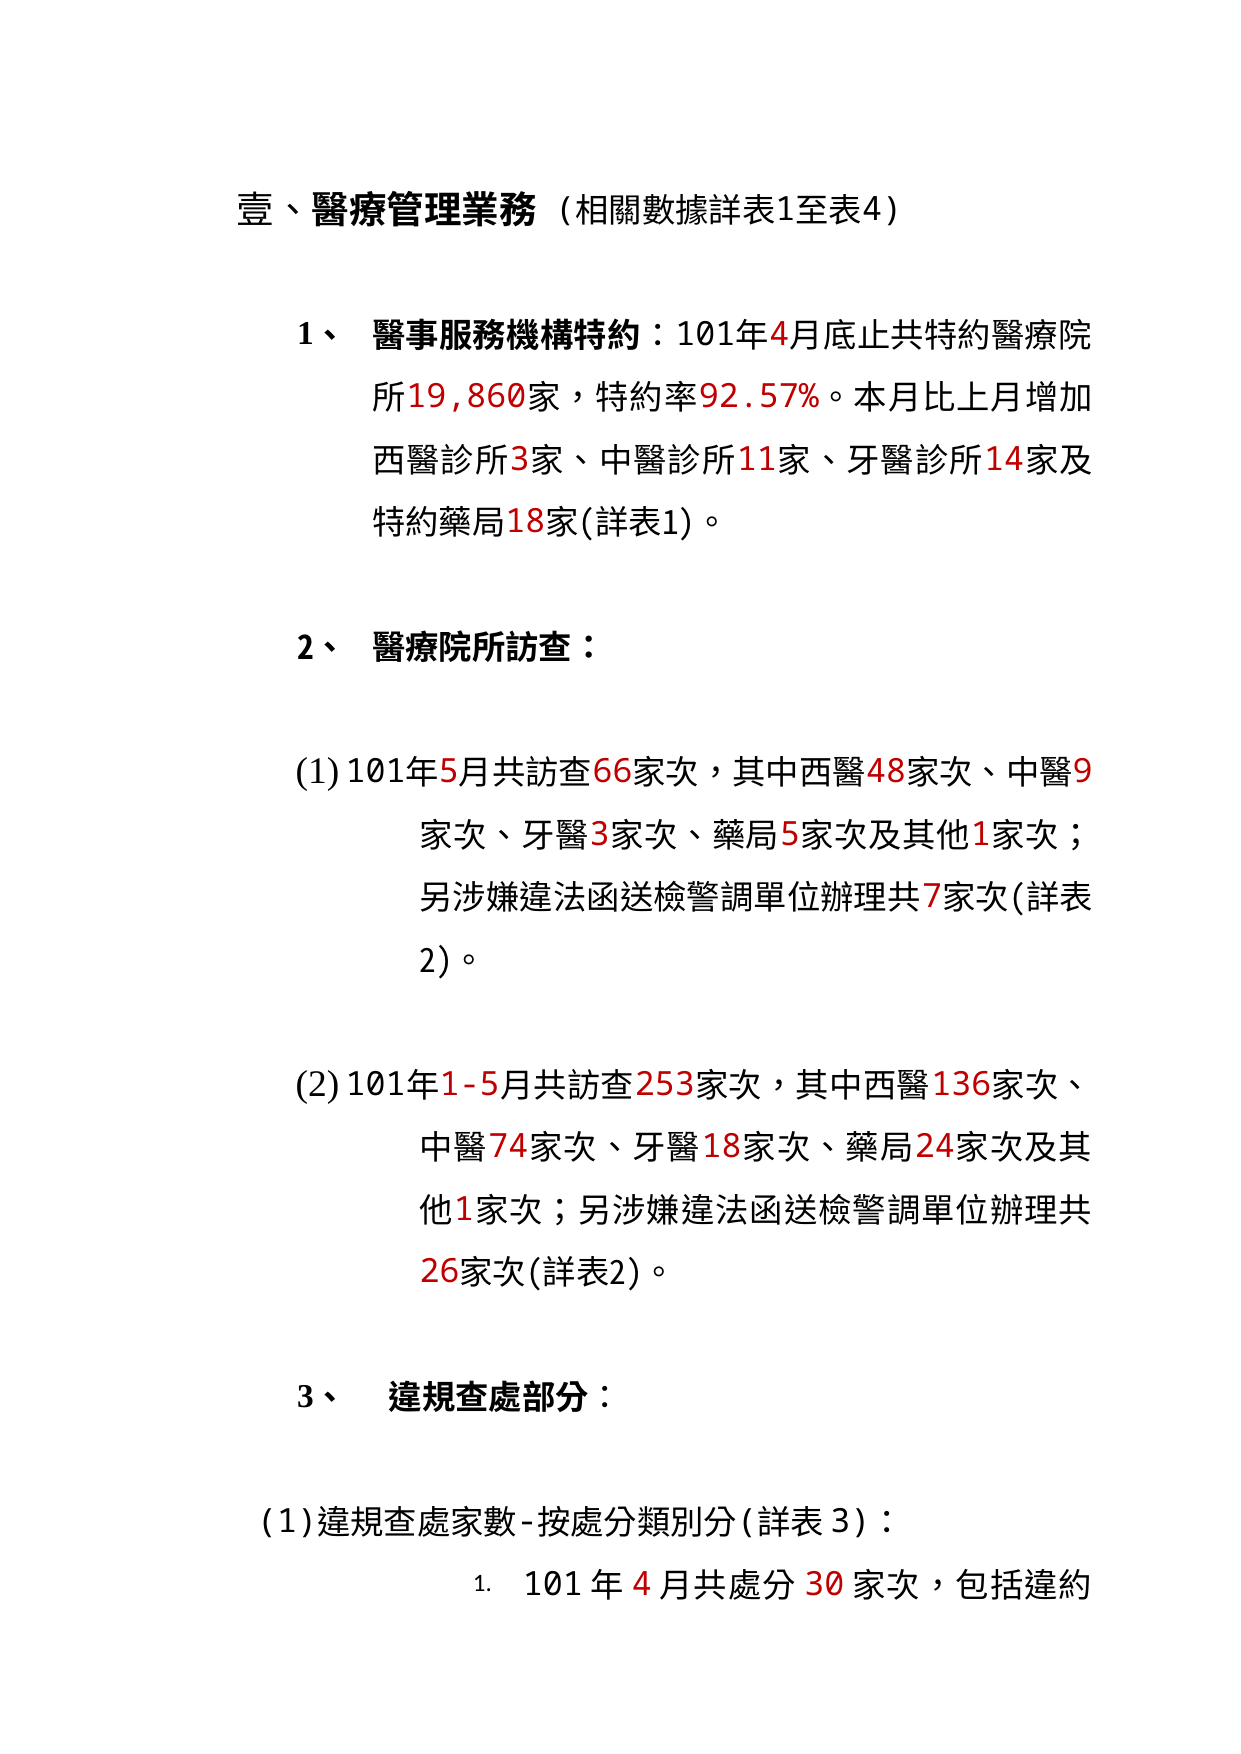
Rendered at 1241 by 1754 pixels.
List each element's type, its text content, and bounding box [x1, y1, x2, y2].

list 違規查處家數-按處分類別分(詳表3)： [257, 1478, 1093, 1541]
list 違規查處部分： [297, 1353, 1093, 1416]
list 醫療院所訪查： [297, 603, 1093, 666]
list 醫療管理業務 (相關數據詳表1至表4) [236, 166, 1087, 228]
list 醫事服務機構特約：101年4月底止共特約醫療院所19,860家，特約率92.57%。本月比上月增加西醫診所3家、中醫診所11家、牙醫診所14家及特約藥局18家(詳表1)。 [297, 291, 1093, 541]
list 101年4月共處分30家次，包括違約 [473, 1541, 1093, 1603]
list 101年1-5月共訪查253家次，其中西醫136家次、中醫74家次、牙醫18家次、藥局24家次及其他1家次；另涉嫌違法函送檢警調單位辦理共26家次(詳表2)。 [295, 1041, 1093, 1291]
list 101年5月共訪查66家次，其中西醫48家次、中醫9家次、牙醫3家次、藥局5家次及其他1家次；另涉嫌違法函送檢警調單位辦理共7家次(詳表2)。 [295, 728, 1093, 978]
